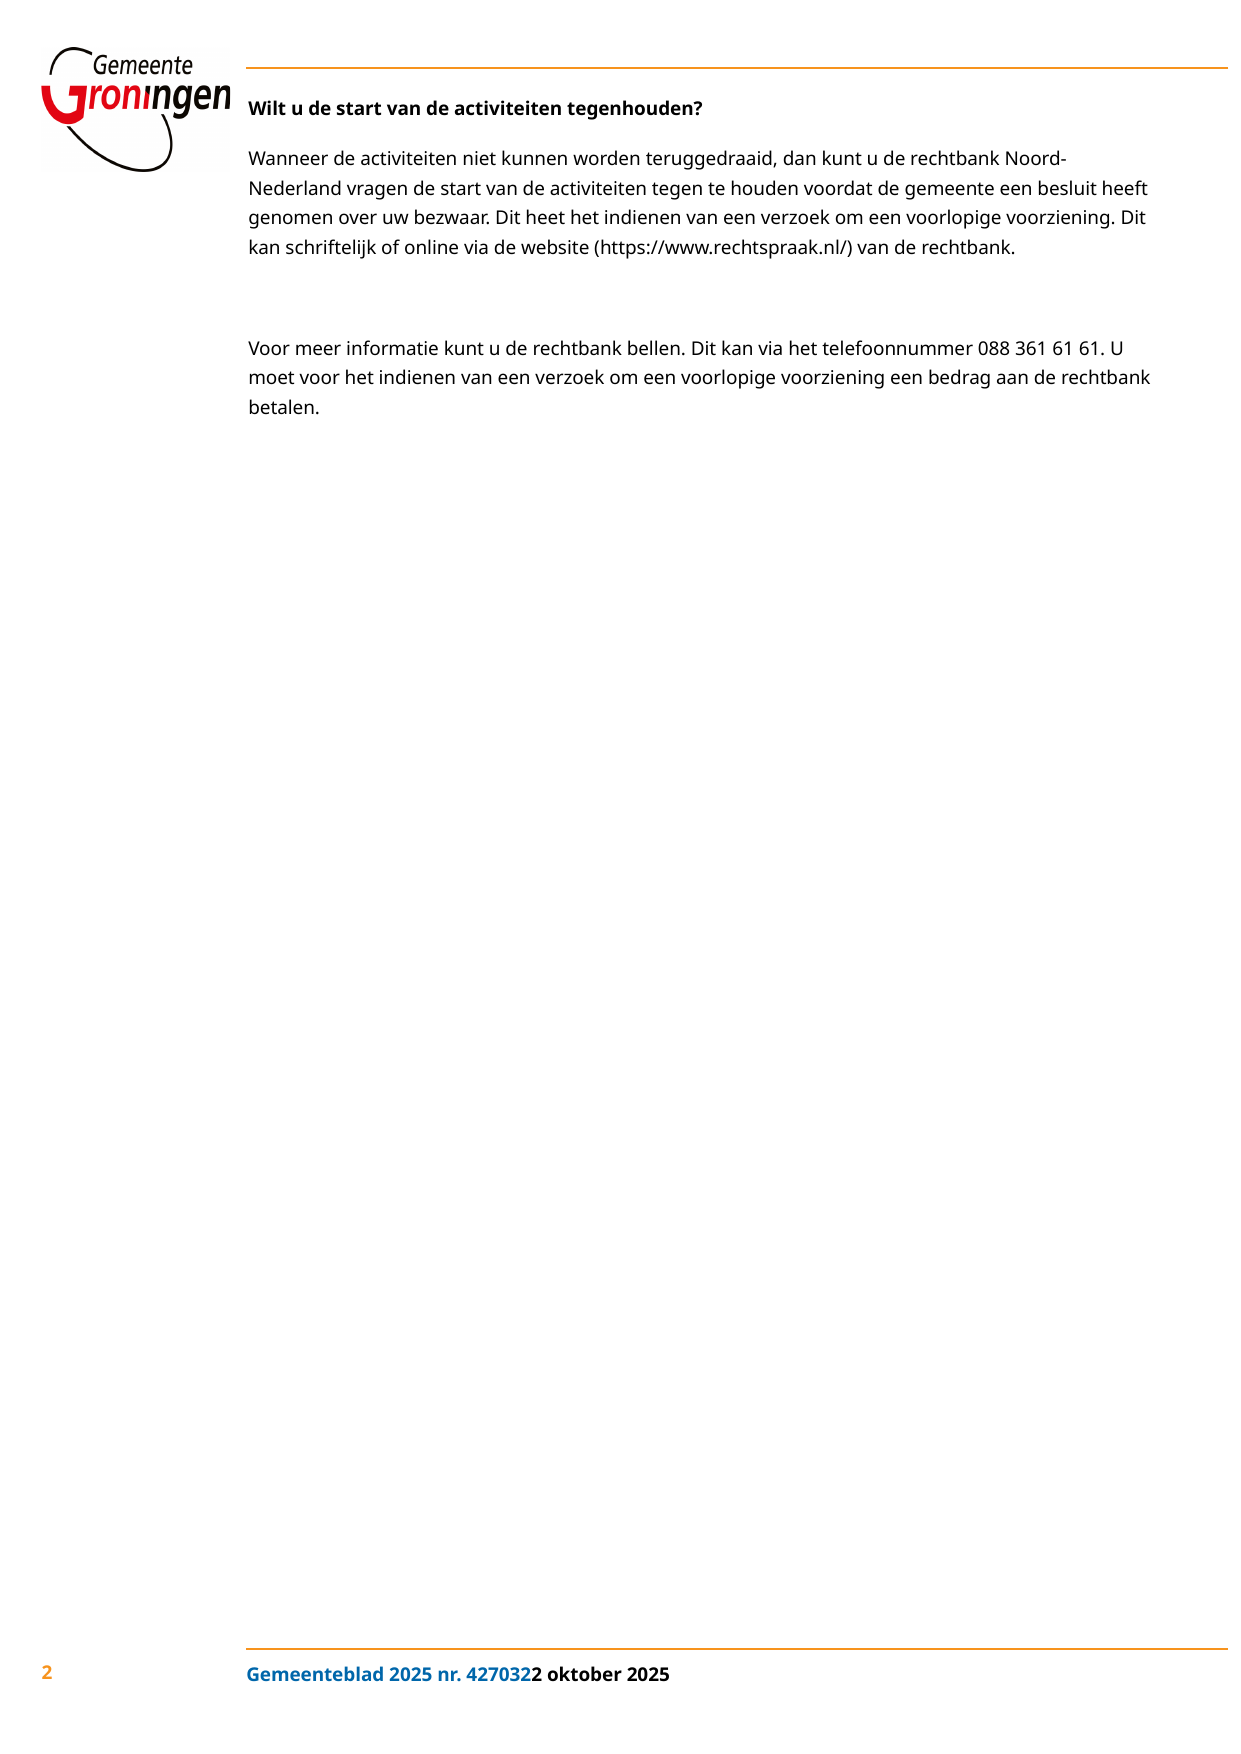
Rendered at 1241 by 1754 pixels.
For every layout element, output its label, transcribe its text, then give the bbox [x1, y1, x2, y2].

picture [41, 47, 231, 172]
text Voor meer informatie kunt u de rechtbank bellen. Dit kan via het telefoonnummer 088 361 61 61. U moet voor het indienen van een verzoek om een voorlopige voorziening een bedrag aan de rechtbank betalen. [248, 335, 1152, 420]
text Wilt u de start van de activiteiten tegenhouden? [248, 95, 1152, 121]
text Wanneer de activiteiten niet kunnen worden teruggedraaid, dan kunt u de rechtbank Noord-Nederland vragen de start van de activiteiten tegen te houden voordat de gemeente een besluit heeft genomen over uw bezwaar. Dit heet het indienen van een verzoek om een voorlopige voorziening. Dit kan schriftelijk of online via de website (https://www.rechtspraak.nl/) van de rechtbank. [248, 145, 1152, 260]
